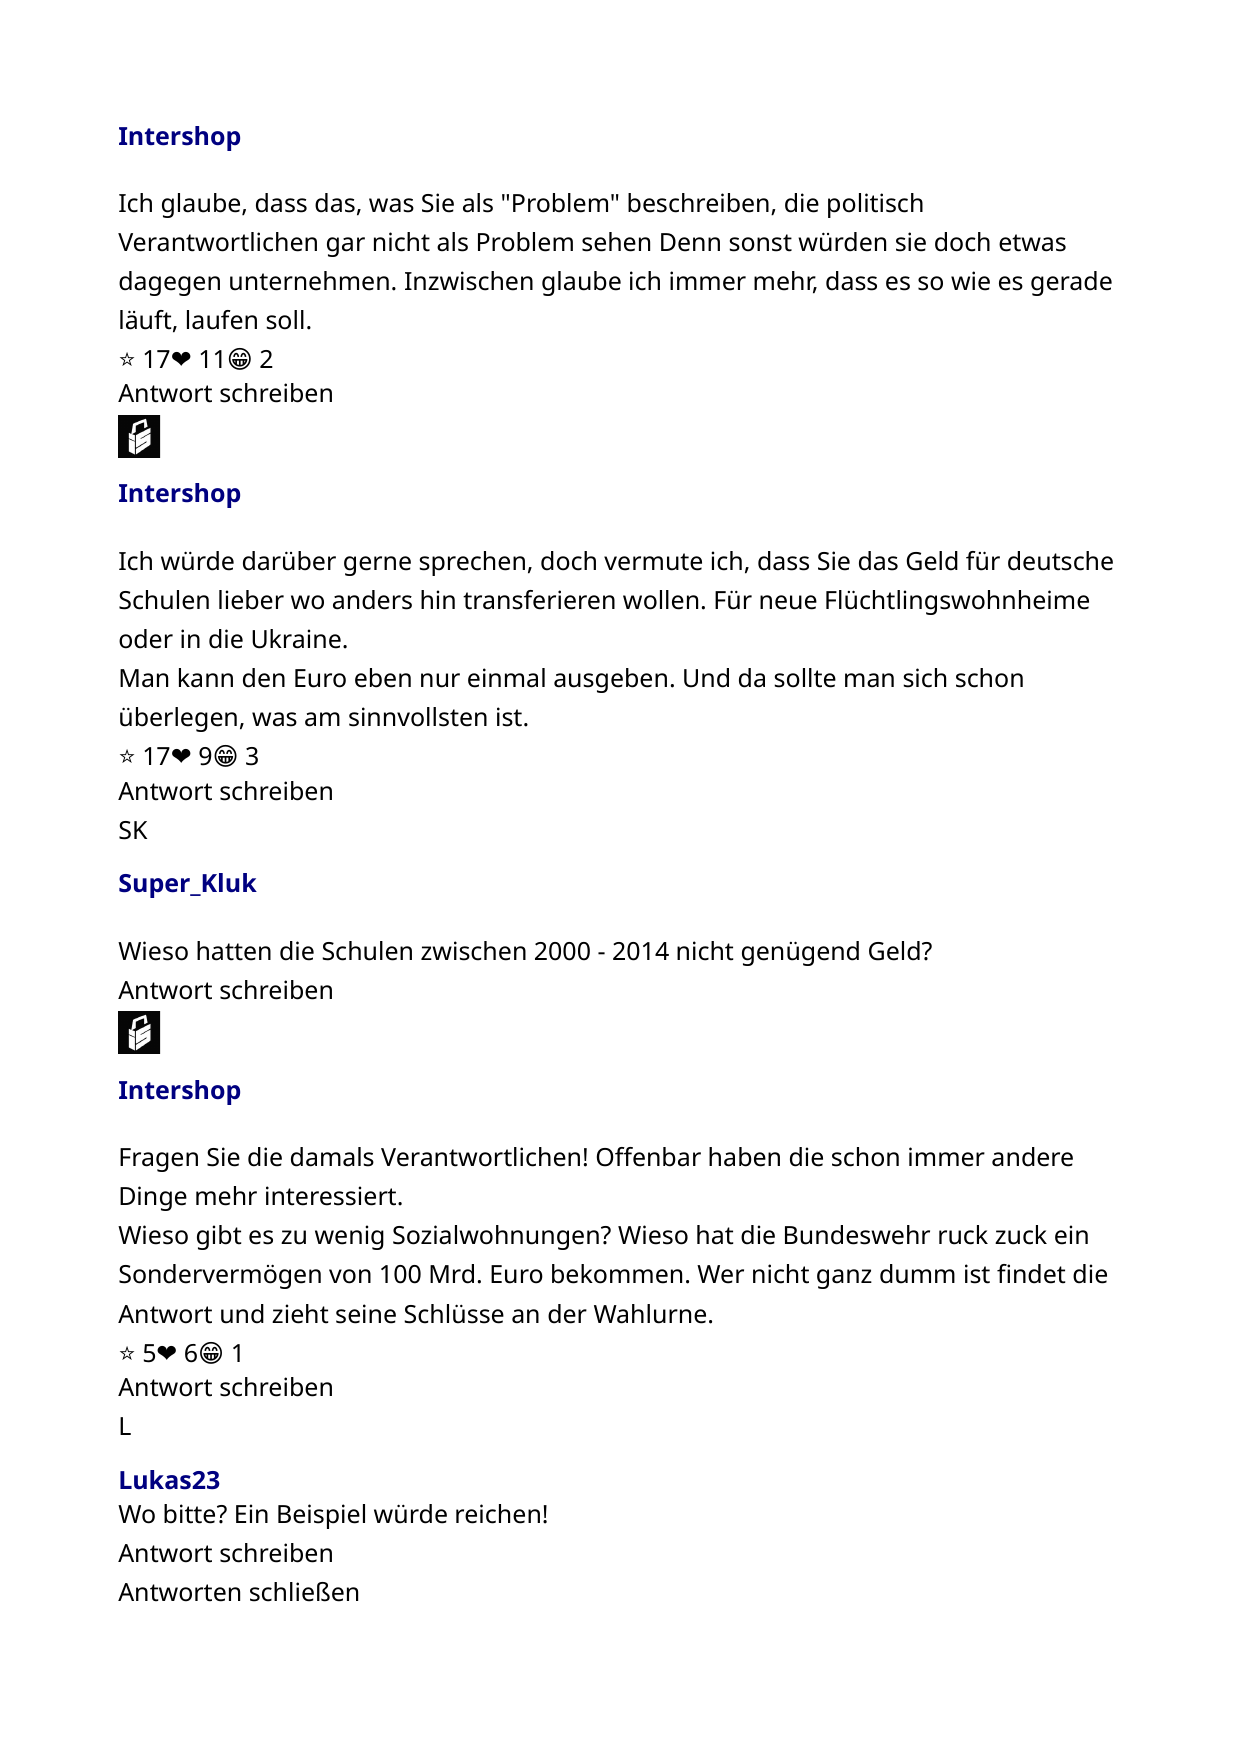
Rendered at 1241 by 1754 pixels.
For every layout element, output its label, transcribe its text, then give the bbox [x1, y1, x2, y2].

subtitle Lukas23 [118, 1462, 1122, 1496]
subtitle Intershop [118, 476, 1122, 510]
text Ich glaube, dass das, was Sie als "Problem" beschreiben, die politisch Verantwortlichen gar nicht als Problem sehen Denn sonst würden sie doch etwas dagegen unternehmen. Inzwischen glaube ich immer mehr, dass es so wie es gerade läuft, laufen soll. [118, 185, 1122, 337]
text Antwort schreiben [118, 773, 1122, 807]
text Antwort schreiben [118, 972, 1122, 1006]
subtitle Intershop [118, 1072, 1122, 1107]
text SK [118, 812, 1122, 846]
text Man kann den Euro eben nur einmal ausgeben. Und da sollte man sich schon überlegen, was am sinnvollsten ist. [118, 661, 1122, 734]
text Antwort schreiben [118, 1369, 1122, 1403]
text Wo bitte? Ein Beispiel würde reichen! [118, 1496, 1122, 1531]
subtitle Super_Kluk [118, 866, 1122, 900]
text Antwort schreiben [118, 376, 1122, 410]
subtitle Intershop [118, 118, 1122, 152]
text ⭐️ 17❤️ 11😁 2 [118, 342, 1122, 376]
text Antwort schreiben [118, 1536, 1122, 1570]
text L [118, 1409, 1122, 1443]
text Antworten schließen [118, 1575, 1122, 1609]
text Fragen Sie die damals Verantwortlichen! Offenbar haben die schon immer andere Dinge mehr interessiert. [118, 1139, 1122, 1213]
text ⭐️ 5❤️ 6😁 1 [118, 1335, 1122, 1369]
text Wieso gibt es zu wenig Sozialwohnungen? Wieso hat die Bundeswehr ruck zuck ein Sondervermögen von 100 Mrd. Euro bekommen. Wer nicht ganz dumm ist findet die Antwort und zieht seine Schlüsse an der Wahlurne. [118, 1218, 1122, 1330]
text Wieso hatten die Schulen zwischen 2000 - 2014 nicht genügend Geld? [118, 933, 1122, 967]
text ⭐️ 17❤️ 9😁 3 [118, 739, 1122, 773]
picture [118, 415, 161, 458]
text Ich würde darüber gerne sprechen, doch vermute ich, dass Sie das Geld für deutsche Schulen lieber wo anders hin transferieren wollen. Für neue Flüchtlingswohnheime oder in die Ukraine. [118, 543, 1122, 656]
picture [118, 1011, 161, 1054]
